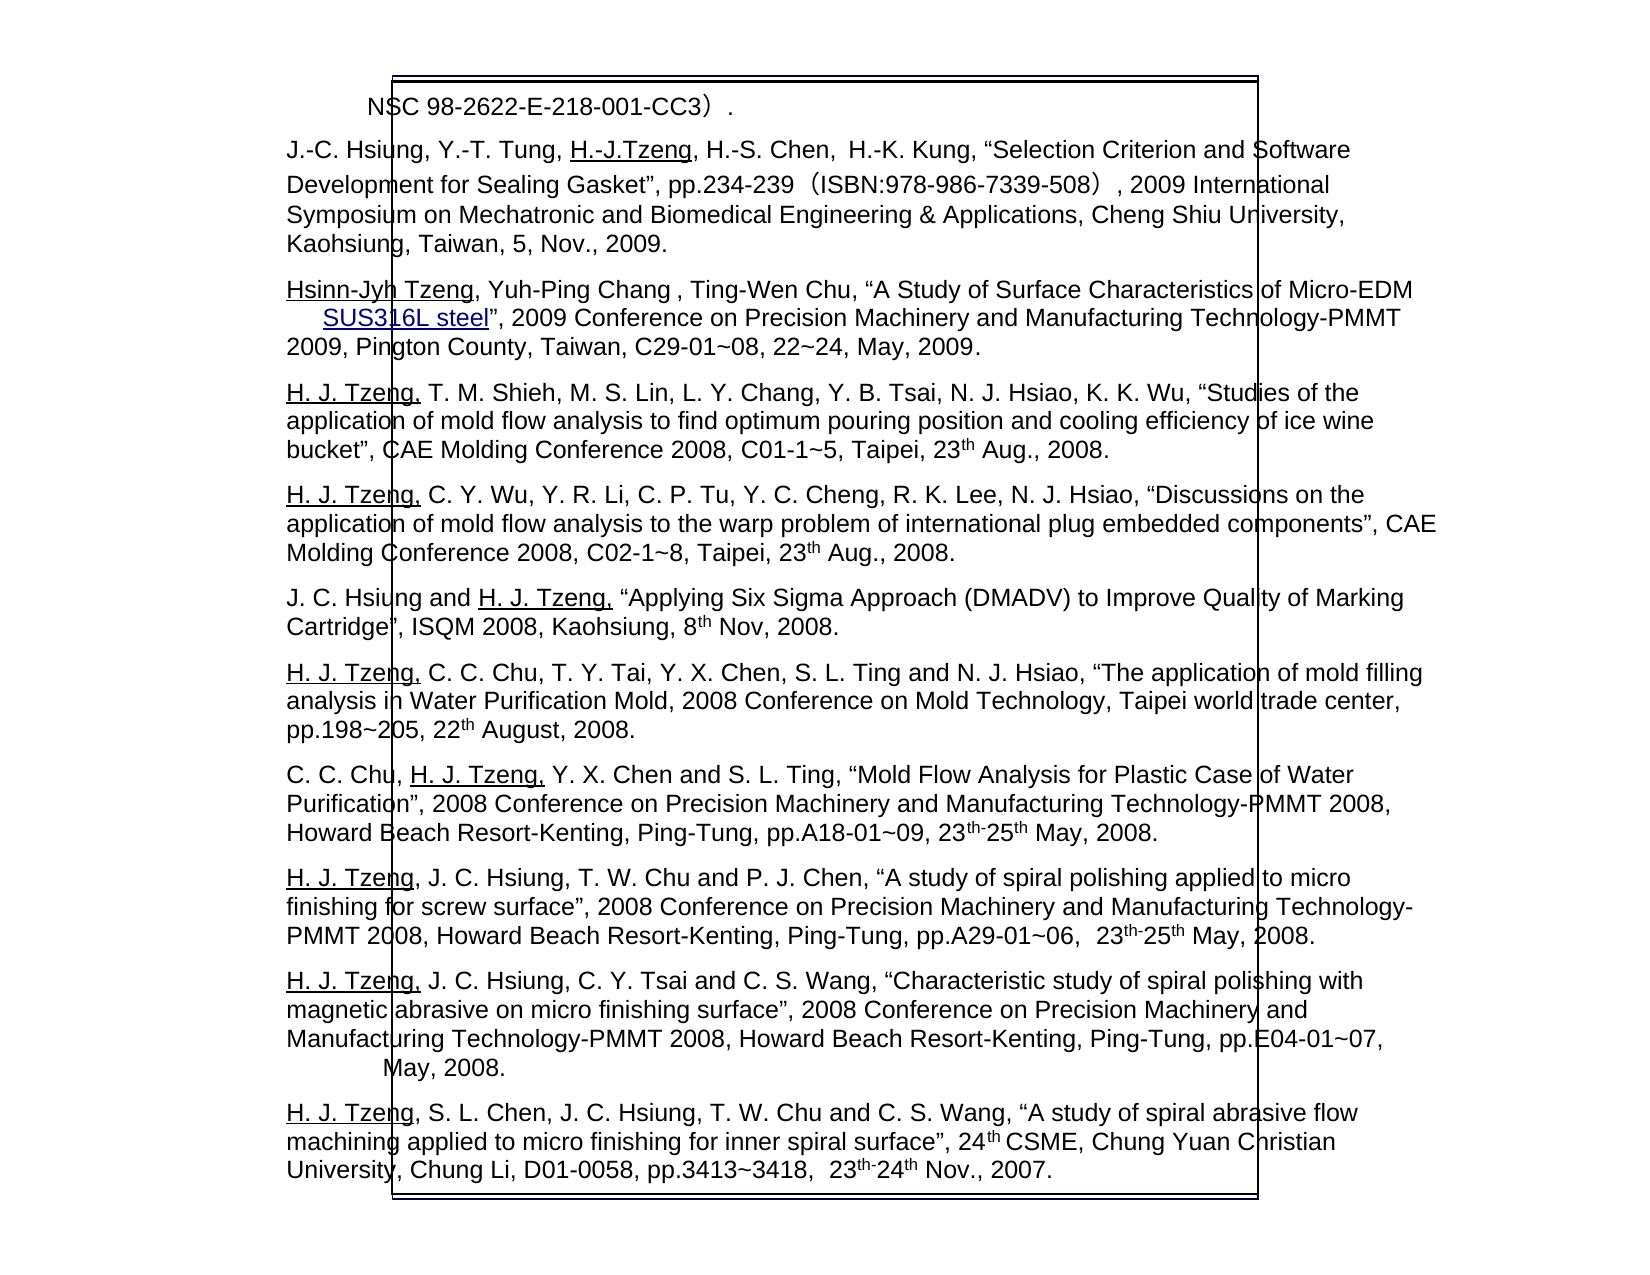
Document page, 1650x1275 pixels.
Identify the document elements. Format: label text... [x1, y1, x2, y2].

table_cell J.-C. Hsiung,H.-M. Tsai, H.-J. Tzeng, P.-Y. Lin, J.-C. Chen, “Failure Analysis of the Wheel Flange Lubricator and Bracket”, 2018The 13th International Symposium in Science and Technology, Kaohsiung, Taiwan, 2018. J.-C. Hsiung, Y.-H. Cheng, H.-J. Tzeng, C.-K. Hsiao, S.-W. Yang, H.S, Chen,“Study of the Application of Cryogenic Treatment on Bone Saw Blade to Decrease Temperature Rise and Wear During Bone Cutting”, The 12th INTERNATIONAL SYMPOSIUM IN SCIENCE AND TECHNOLOGY, George Town, Penang Island, 2017. Hsinn-Jyh Tzeng, Po-Chin Huang,“A Study in The Discussion of The effect of In-Mold Decoration Process for Shear Stress through Mold Flow Analysis”, 2016 International Symposium on Novel and Sustainable Technology, Tainan, Taiwan, 2016. Hsinn-Jyh Tzeng, Jen-Chou Hsiung, Cheng-Lung Lee, “The Study of Using Mold Flow Analysis to Investigate The Effect of Temperature for In-Mold Decoration Process”, 2016 International Symposium on Novel and Sustainable Technology, Tainan, Taiwan, 2016. Hsinn-Jyh Tzeng, Cheng-Jhe Liou, Chung-Ming Tsai and Li-Ming Chu,“A Study of Mold Flow Analysis in Over-Molding of the Plastic Handle”, 2015-ISNST Symposium, Tainan, Taiwan, 2015. Li-Ming Chu, Zong-wei Huang, Jer-Jia Sheu, Hsinn-Jyh Tzeng, and Wei-Chin Chang,“EFFECTS OF MICROPOLAR LUBRICANTS ON PURE SQUEEZE EHL MOTION OF CIRCULAR CONTACTS UNDER CONSTANT LOAD CONDITION”, 2015-ISNST Symposium, Tainan, Taiwan, 2015. Jen-Chou Hsiung, Chih-Kun Hsiao, H.-J Tzeng, J.-N. Lee, H.-S. Chen, H.-K. Kung, “Influence of cryogenic treatment and coating on heat generation and wear resistance during bone drilling”, The 10th International Symposium in Science and Technology 2015, Bangkok, 2015. J.-C. Hsiung, Hsinn-Jyh Tzeng, H.-K. Kung, H.-S. Chen,“Effect of Cryogenic Treatment on the Performance of Tugnsten Carbide Tool”, 9th International Symposium in Science and Technology, Kaohsiung, Taiwan, 2014. J.-C. Hsiung, G.H. Tan, H.-J Tzeng, H.-S. Chen, H.-K. Kung,“The Study of Wear Resistance of the Artificial Knee Joint”, 2013 International Symposium on Mechatronic and Biomedical Engineering & Applications, Kaohsiung, Taiwan, 2013. J.-C. Hsiung, H.-J Tzeng, H.-K. Kung, H.-S. Chen,“A Study of Thermal Spray Coating on Artificial Knee Joints”, 2012 International Symposium on Mechatronic and Biomedical Engineering & Applications, Cheng Shiu University, Kaohsiung, Taiwan, 2012. Hsinn-Jyh Tzeng, Jen-Chou Hsiung,Cheng-Lung Lee, “Cheng-zhe Liu,“A Study Of Mold Flow Analysis In Family Mold For In-Mold Decoration”, 2011 International Symposium on Nano Science and Technology(ISBN:978-986-6975-47-9), 2011. J.-C Hsiung and H.-J. Tzeng, “Determination of Cure Stresses of Polymeric Adhesives by a Modified Rheovibron DDV-II-B”, 2011 International Symposium on Mechatronics and Biomedical Engineering & Applications(ISBN:978-986-7339-69-0) , Cheng Shiu University, Kaohsiung, Taiwan, 2011. J.-C. Hsiung, R.-T. Shieh, H.-J.Tzeng, H.-K. Kung, and H.-S. Chen, “Effect of Cryogenic Treatment on the Impact and Wear Properties of Plastic Lenses”, 6th International Symposium in Science and Technology, Kansai University, 2011. J.-C. Hsiung, Yu-Ting Tung, H.-J.Tzeng, H.-K. Kung, and H.-S. Chen, “A Study of Structure and Process Parameters of Low Stress Spiral Wound Gasket”, 6th International Symposium in Science and Technology, Kansai University, 2011. J.-C. Hsiung, Hsinn-Jyh Tzeng, H.-K. Kung, H.-S. Chen, J.-N. Lee, “Void Formation in Die Attach Adhesives”, 2010 International Symposium on Mechatronic and Biomedical Engineering & Applications（ISBN:978-986-7339-62-1）, pp.1-9, Cheng Shiu University, Kaohsiung, Taiwan, 9, Nov., 2010. J.-C. Hsiung, C.-P. Liu, H.-J.Tzeng, H.-S. Chen, H.-K. Kung, “A Study of Mechanical and Sealing Propertiesof SpiralWound Gaskets”, 5th International Symposium in Science and Technology（ISBN: 978-986-7339-59-1）, pp.27-31, Kaohsiung, Taiwan, August 23rd-25th, 2010. Hsinn-Jyh Tzeng, Ting-Yi Lin, Nai-Ren Shiau, “Taguchi Methods Applies in the CAE Analysis on Warpage Behavior”, 2010 Conference on Precision Machinery and Manufacturing Technology-PMMT 2010（ISBN:978-986-6755-29-3）, A04-01~07, Pington County, Taiwan, 22-23, May, 2010. Hsinn-Jyh Tzeng, Ji-Jer Huang , Jen-Chou Hsiung, Hsin-Hung Chen, Hsin-En Chen, “Application of Simulation Analysis for Process Parameters Optimization Design in the Medicine-Box Shell”, 2010 Conference on Precision Machinery and Manufacturing Technology-PMMT 2010（ISBN:978-986-6755-29-3）, A20-01~09, Pington County, Taiwan, May, 22, May, 2010（NSC 98-2622-E-218-001-CC3）. Hsinn-Jyh Tzeng, Jen-Chou Hsiung, Yi-Gang Chen, “A Study of Taguchi method on Micro-hole EDM Machining Properties for Tungsten carbide”, 2010 Conference on Precision Machinery and Manufacturing Technology-PMMT 2010（ISBN:978-986-6755-29-3）, C29-01~06, Pington County, Taiwan, 22, May, 2010（NSC 98-2622-E-218-001-CC3）. Hsinn-Jyh Tzeng, Jen-Chou Hsiung, Cheng-Lung Lee, “An Investigation of the Simulation for Digital Camera Optical Mirror Base”, 2010 Conference on Precision Machinery and Manufacturing Technology-PMMT 2010（ISBN:978-986-6755-29-3）, A31-01~07, Pington County, Taiwan, 22-23, May, 2010（NSC 98-2622-E-218-001-CC3）. J.-C. Hsiung, Y.-T. Tung, H.-J.Tzeng, H.-S. Chen, H.-K. Kung, “Selection Criterion and Software Development for Sealing Gasket”, pp.234-239（ISBN:978-986-7339-508）, 2009 International Symposium on Mechatronic and Biomedical Engineering & Applications, Cheng Shiu University, Kaohsiung, Taiwan, 5, Nov., 2009. Hsinn-Jyh Tzeng, Yuh-Ping Chang , Ting-Wen Chu, “A Study of Surface Characteristics of Micro-EDM for SUS316L steel”, 2009 Conference on Precision Machinery and Manufacturing Technology-PMMT 2009, Pington County, Taiwan, C29-01~08, 22~24, May, 2009. H. J. Tzeng, T. M. Shieh, M. S. Lin, L. Y. Chang, Y. B. Tsai, N. J. Hsiao, K. K. Wu, “Studies of the application of mold flow analysis to find optimum pouring position and cooling efficiency of ice wine bucket”, CAE Molding Conference 2008, C01-1~5, Taipei, 23th Aug., 2008. H. J. Tzeng, C. Y. Wu, Y. R. Li, C. P. Tu, Y. C. Cheng, R. K. Lee, N. J. Hsiao, “Discussions on the application of mold flow analysis to the warp problem of international plug embedded components”, CAE Molding Conference 2008, C02-1~8, Taipei, 23th Aug., 2008. J. C. Hsiung and H. J. Tzeng, “Applying Six Sigma Approach (DMADV) to Improve Quality of Marking Cartridge”, ISQM 2008, Kaohsiung, 8th Nov, 2008. H. J. Tzeng, C. C. Chu, T. Y. Tai, Y. X. Chen, S. L. Ting and N. J. Hsiao, “The application of mold filling analysis in Water Purification Mold, 2008 Conference on Mold Technology, Taipei world trade center, pp.198~205, 22th August, 2008. C. C. Chu, H. J. Tzeng, Y. X. Chen and S. L. Ting, “Mold Flow Analysis for Plastic Case of Water Purification”, 2008 Conference on Precision Machinery and Manufacturing Technology-PMMT 2008, Howard Beach Resort-Kenting, Ping-Tung, pp.A18-01~09, 23th-25th May, 2008. H. J. Tzeng, J. C. Hsiung, T. W. Chu and P. J. Chen, “A study of spiral polishing applied to micro finishing for screw surface”, 2008 Conference on Precision Machinery and Manufacturing Technology-PMMT 2008, Howard Beach Resort-Kenting, Ping-Tung, pp.A29-01~06, 23th-25th May, 2008. H. J. Tzeng, J. C. Hsiung, C. Y. Tsai and C. S. Wang, “Characteristic study of spiral polishing with magnetic abrasive on micro finishing surface”, 2008 Conference on Precision Machinery and Manufacturing Technology-PMMT 2008, Howard Beach Resort-Kenting, Ping-Tung, pp.E04-01~07, 23th-25th May, 2008. H. J. Tzeng, S. L. Chen, J. C. Hsiung, T. W. Chu and C. S. Wang, “A study of spiral abrasive flow machining applied to micro finishing for inner spiral surface”, 24th CSME, Chung Yuan Christian University, Chung Li, D01-0058, pp.3413~3418, 23th-24th Nov., 2007. H. J. Tzeng and J. C. Hsiung, “The effects of EBW parameters on fatigue crack growth of Ni-Cr-Mo-V alloy steel”, 96 Taiwan Welding Society, Southern Taiwan University, Tainan, pp.A52~58, 26th October, 2007. C. Y. Tsai, H. J. Tzeng, T. Y. Lee and W. M. Ou,“The investigation of occupation-safety knowledge of operators in welding plant”, 2007 Conference on Innovation of Industry Management, Hsiuping Institute of Technology, Taichung, pp. C241-243, 5th May, 2007. J. C. Hsiung and H. J. Tzeng, “Suppression of Outgassing for Die Attach Adhesives by the Multi-Step Cure Schedule”2007 Taiwan-Russia-Singapore Trilateral Symposium, Cheng Shiu University, Kaohsiung, Taiwan, 6th Nov, 2007. H. J. Tzeng, B. H. Yan and C. C. Wang, “Characteristic study of spiral polishing on micro lapping surface”, 23th CSME, Kun Shan University, Tainan, D2-049, 24th-25th Nov., 2006. H. J. Tzeng, B. H. Yan, T. T. Chang and R. T. Hsu, “A study on the development of abrasive and application to abrasive flow machining for micro channel surface finishing”, 4th ASIA –PACIFIC FORUM on Precision Surface Finishing AND Deburring Technology, Taichung, Taiwan, Feng Chia University, pp.203~210, 6th -8th June, 2005. H. J. Tzeng, B. H. Yan, F. Y. Huang and C. C. Wang and R. T. Hsu, “Characteristic study of micro slits finishing”, 22th CSME, National Central University, Chung Li, D2-009, 25th-26th Nov., 2005. H. J. Tzeng, B. H. Yan, F. Y. Huang and C. C. Wang and R. T. Hsu, “A study of the micro channel surfaces finish using abrasive flow machining”, 21th CSME, National Sun Yat-sen University, Kaohsiung, D0601138, pp.4535-4540, 26th-27th Nov., 2004. [393, 83, 1257, 1192]
